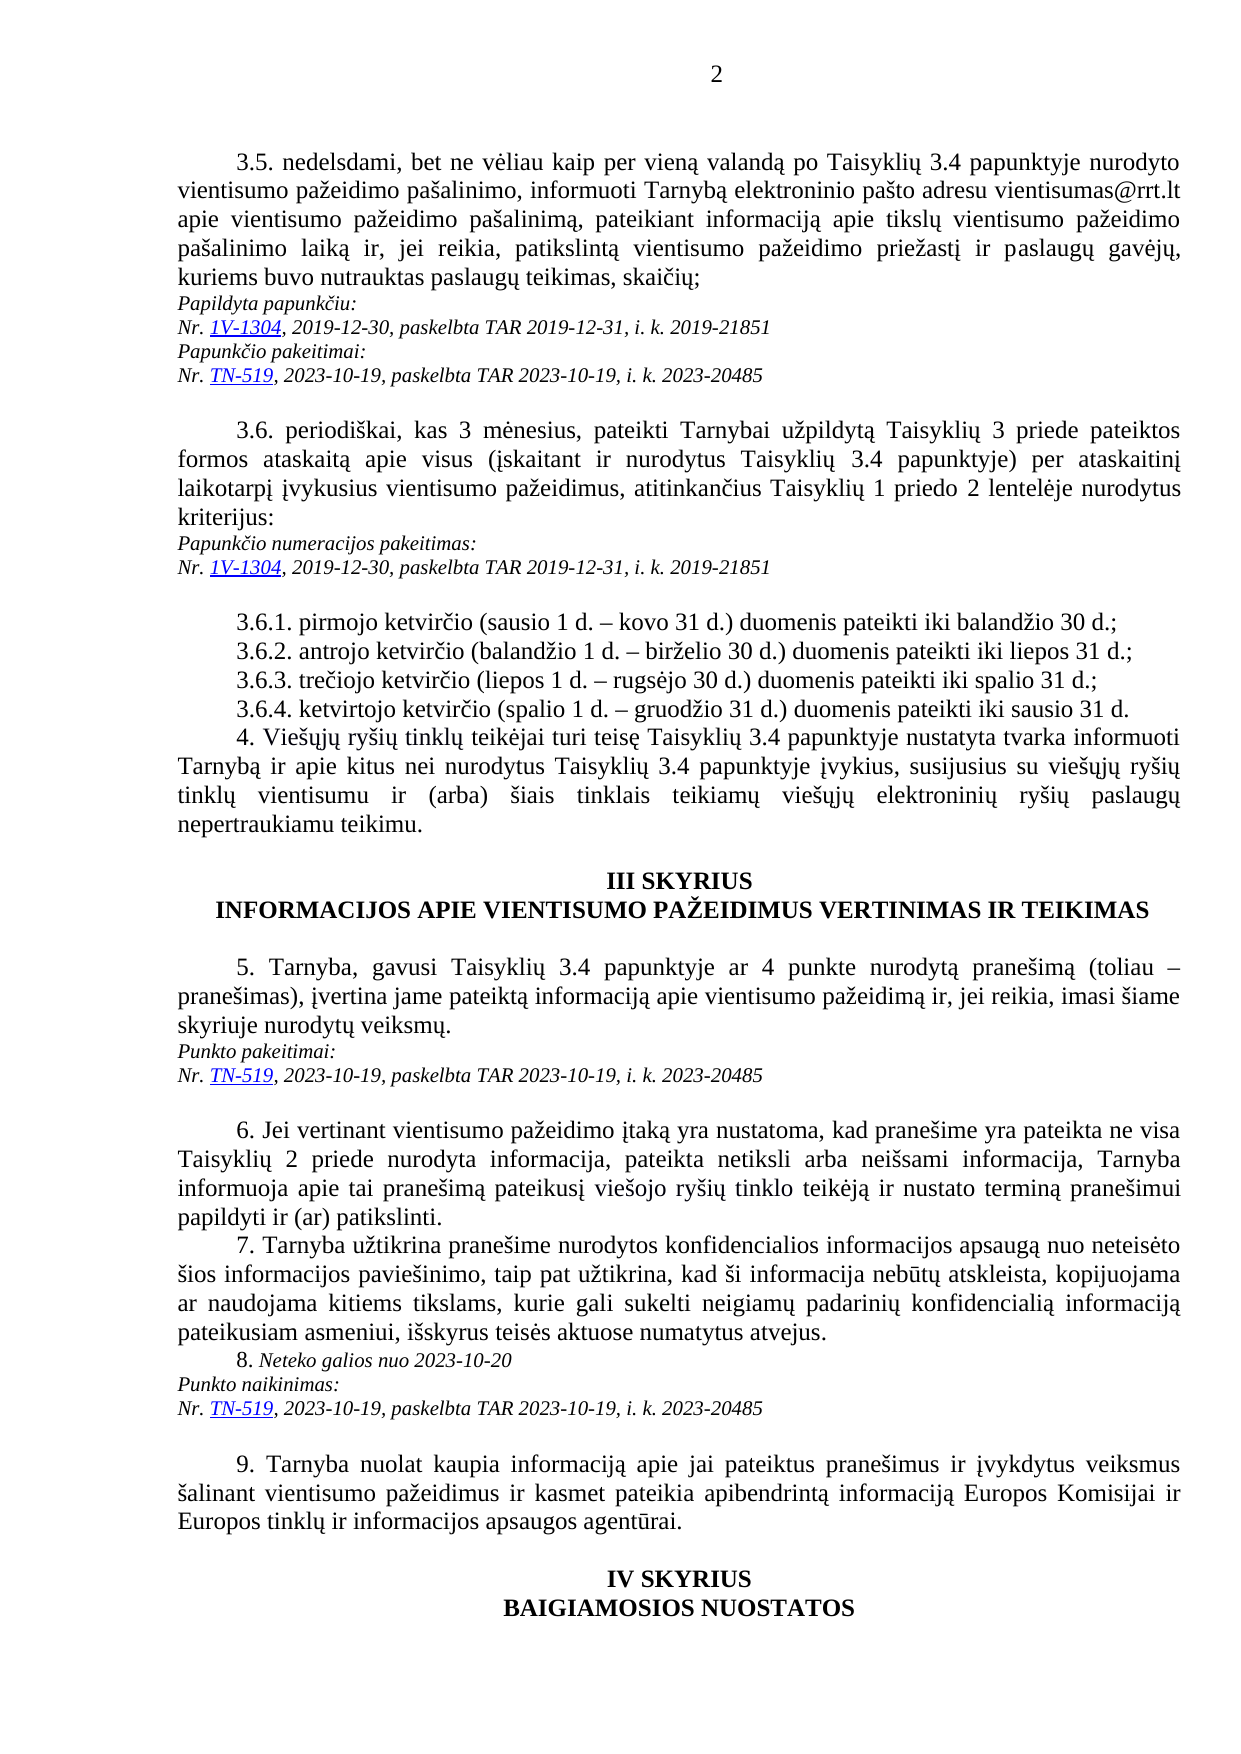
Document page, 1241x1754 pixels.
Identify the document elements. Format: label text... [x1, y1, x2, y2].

text 8. Neteko galios nuo 2023-10-20 [177, 1346, 1181, 1372]
text Nr. TN-519, 2023-10-19, paskelbta TAR 2023-10-19, i. k. 2023-20485 [177, 1063, 1181, 1087]
text IV SKYRIUS [177, 1564, 1181, 1593]
text 3.6. periodiškai, kas 3 mėnesius, pateikti Tarnybai užpildytą Taisyklių 3 priede pateiktos formos ataskaitą apie visus (įskaitant ir nurodytus Taisyklių 3.4 papunktyje) per ataskaitinį laikotarpį įvykusius vientisumo pažeidimus, atitinkančius Taisyklių 1 priedo 2 lentelėje nurodytus kriterijus: [177, 416, 1181, 531]
text Papunkčio pakeitimai: [177, 339, 1181, 363]
text Nr. 1V-1304, 2019-12-30, paskelbta TAR 2019-12-31, i. k. 2019-21851 [177, 555, 1181, 579]
text INFORMACIJOS APIE VIENTISUMO PAŽEIDIMUS VERTINIMAS IR TEIKIMAS [177, 895, 1181, 924]
text Nr. 1V-1304, 2019-12-30, paskelbta TAR 2019-12-31, i. k. 2019-21851 [177, 315, 1181, 339]
text 6. Jei vertinant vientisumo pažeidimo įtaką yra nustatoma, kad pranešime yra pateikta ne visa Taisyklių 2 priede nurodyta informacija, pateikta netiksli arba neišsami informacija, Tarnyba informuoja apie tai pranešimą pateikusį viešojo ryšių tinklo teikėją ir nustato terminą pranešimui papildyti ir (ar) patikslinti. [177, 1116, 1181, 1231]
text 7. Tarnyba užtikrina pranešime nurodytos konfidencialios informacijos apsaugą nuo neteisėto šios informacijos paviešinimo, taip pat užtikrina, kad ši informacija nebūtų atskleista, kopijuojama ar naudojama kitiems tikslams, kurie gali sukelti neigiamų padarinių konfidencialią informaciją pateikusiam asmeniui, išskyrus teisės aktuose numatytus atvejus. [177, 1231, 1181, 1346]
text 4. Viešųjų ryšių tinklų teikėjai turi teisę Taisyklių 3.4 papunktyje nustatyta tvarka informuoti Tarnybą ir apie kitus nei nurodytus Taisyklių 3.4 papunktyje įvykius, susijusius su viešųjų ryšių tinklų vientisumu ir (arba) šiais tinklais teikiamų viešųjų elektroninių ryšių paslaugų nepertraukiamu teikimu. [177, 722, 1181, 837]
text Punkto pakeitimai: [177, 1039, 1181, 1063]
text Punkto naikinimas: [177, 1372, 1181, 1396]
text 3.5. nedelsdami, bet ne vėliau kaip per vieną valandą po Taisyklių 3.4 papunktyje nurodyto vientisumo pažeidimo pašalinimo, informuoti Tarnybą elektroninio pašto adresu vientisumas@rrt.lt apie vientisumo pažeidimo pašalinimą, pateikiant informaciją apie tikslų vientisumo pažeidimo pašalinimo laiką ir, jei reikia, patikslintą vientisumo pažeidimo priežastį ir paslaugų gavėjų, kuriems buvo nutrauktas paslaugų teikimas, skaičių; [177, 147, 1181, 291]
text Papildyta papunkčiu: [177, 291, 1181, 315]
text 9. Tarnyba nuolat kaupia informaciją apie jai pateiktus pranešimus ir įvykdytus veiksmus šalinant vientisumo pažeidimus ir kasmet pateikia apibendrintą informaciją Europos Komisijai ir Europos tinklų ir informacijos apsaugos agentūrai. [177, 1449, 1181, 1535]
text Nr. TN-519, 2023-10-19, paskelbta TAR 2023-10-19, i. k. 2023-20485 [177, 363, 1181, 387]
text Papunkčio numeracijos pakeitimas: [177, 531, 1181, 555]
text 3.6.2. antrojo ketvirčio (balandžio 1 d. – birželio 30 d.) duomenis pateikti iki liepos 31 d.; [177, 636, 1181, 665]
text 3.6.3. trečiojo ketvirčio (liepos 1 d. – rugsėjo 30 d.) duomenis pateikti iki spalio 31 d.; [177, 665, 1181, 694]
text III SKYRIUS [177, 866, 1181, 895]
text Nr. TN-519, 2023-10-19, paskelbta TAR 2023-10-19, i. k. 2023-20485 [177, 1396, 1181, 1420]
text 3.6.1. pirmojo ketvirčio (sausio 1 d. – kovo 31 d.) duomenis pateikti iki balandžio 30 d.; [177, 607, 1181, 636]
text 5. Tarnyba, gavusi Taisyklių 3.4 papunktyje ar 4 punkte nurodytą pranešimą (toliau – pranešimas), įvertina jame pateiktą informaciją apie vientisumo pažeidimą ir, jei reikia, imasi šiame skyriuje nurodytų veiksmų. [177, 952, 1181, 1039]
text 3.6.4. ketvirtojo ketvirčio (spalio 1 d. – gruodžio 31 d.) duomenis pateikti iki sausio 31 d. [177, 694, 1181, 722]
text BAIGIAMOSIOS NUOSTATOS [177, 1593, 1181, 1621]
